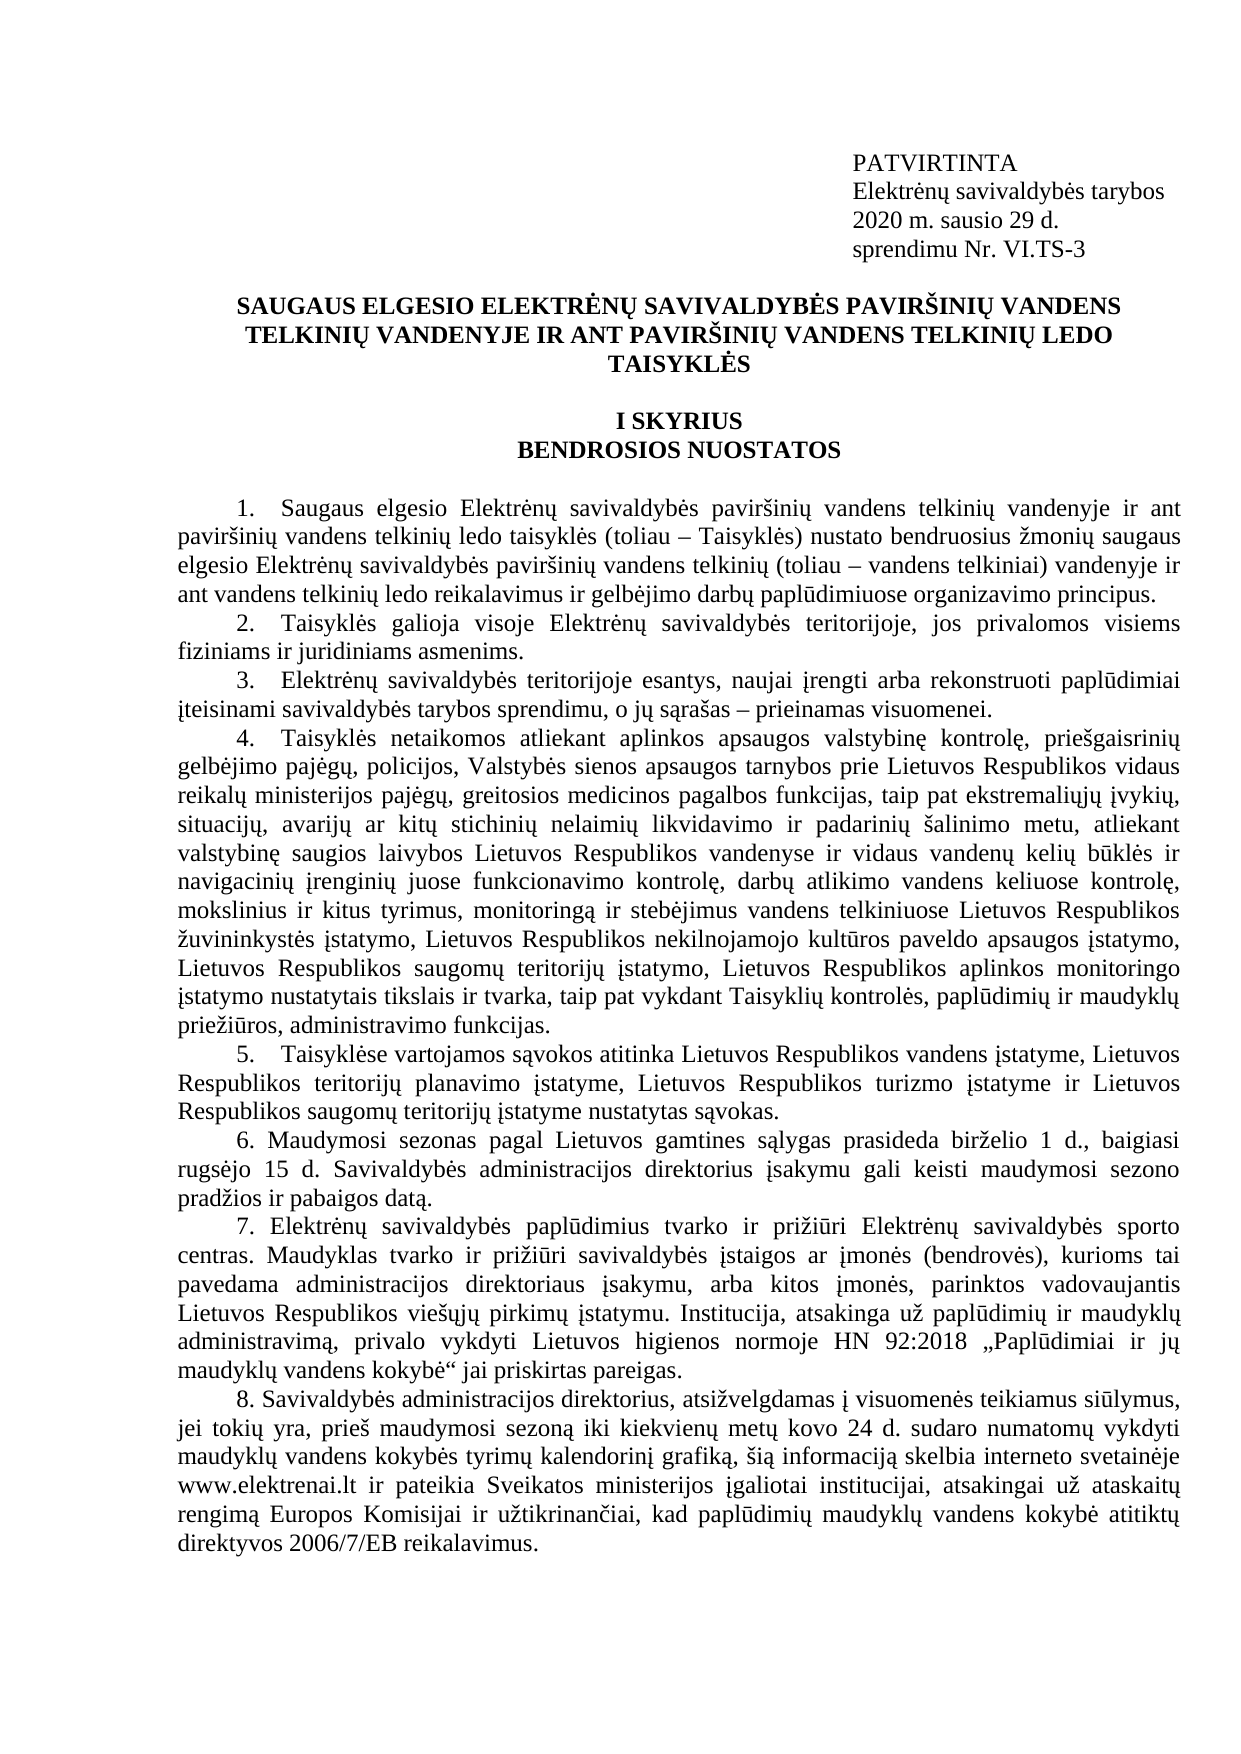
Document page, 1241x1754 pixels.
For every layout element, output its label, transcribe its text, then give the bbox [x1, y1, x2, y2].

text 1. Saugaus elgesio Elektrėnų savivaldybės paviršinių vandens telkinių vandenyje ir ant paviršinių vandens telkinių ledo taisyklės (toliau – Taisyklės) nustato bendruosius žmonių saugaus elgesio Elektrėnų savivaldybės paviršinių vandens telkinių (toliau – vandens telkiniai) vandenyje ir ant vandens telkinių ledo reikalavimus ir gelbėjimo darbų paplūdimiuose organizavimo principus. [177, 493, 1181, 608]
text BENDROSIOS NUOSTATOS [177, 435, 1181, 464]
text 8. Savivaldybės administracijos direktorius, atsižvelgdamas į visuomenės teikiamus siūlymus, jei tokių yra, prieš maudymosi sezoną iki kiekvienų metų kovo 24 d. sudaro numatomų vykdyti maudyklų vandens kokybės tyrimų kalendorinį grafiką, šią informaciją skelbia interneto svetainėje www.elektrenai.lt ir pateikia Sveikatos ministerijos įgaliotai institucijai, atsakingai už ataskaitų rengimą Europos Komisijai ir užtikrinančiai, kad paplūdimių maudyklų vandens kokybė atitiktų direktyvos 2006/7/EB reikalavimus. [177, 1384, 1181, 1556]
text 4. Taisyklės netaikomos atliekant aplinkos apsaugos valstybinę kontrolę, priešgaisrinių gelbėjimo pajėgų, policijos, Valstybės sienos apsaugos tarnybos prie Lietuvos Respublikos vidaus reikalų ministerijos pajėgų, greitosios medicinos pagalbos funkcijas, taip pat ekstremaliųjų įvykių, situacijų, avarijų ar kitų stichinių nelaimių likvidavimo ir padarinių šalinimo metu, atliekant valstybinę saugios laivybos Lietuvos Respublikos vandenyse ir vidaus vandenų kelių būklės ir navigacinių įrenginių juose funkcionavimo kontrolę, darbų atlikimo vandens keliuose kontrolę, mokslinius ir kitus tyrimus, monitoringą ir stebėjimus vandens telkiniuose Lietuvos Respublikos žuvininkystės įstatymo, Lietuvos Respublikos nekilnojamojo kultūros paveldo apsaugos įstatymo, Lietuvos Respublikos saugomų teritorijų įstatymo, Lietuvos Respublikos aplinkos monitoringo įstatymo nustatytais tikslais ir tvarka, taip pat vykdant Taisyklių kontrolės, paplūdimių ir maudyklų priežiūros, administravimo funkcijas. [177, 723, 1181, 1039]
text 2. Taisyklės galioja visoje Elektrėnų savivaldybės teritorijoje, jos privalomos visiems fiziniams ir juridiniams asmenims. [177, 608, 1181, 665]
text Elektrėnų savivaldybės tarybos [835, 176, 1181, 205]
text sprendimu Nr. VI.TS-3 [852, 234, 1181, 263]
text I SKYRIUS [177, 406, 1181, 435]
text 7. Elektrėnų savivaldybės paplūdimius tvarko ir prižiūri Elektrėnų savivaldybės sporto centras. Maudyklas tvarko ir prižiūri savivaldybės įstaigos ar įmonės (bendrovės), kurioms tai pavedama administracijos direktoriaus įsakymu, arba kitos įmonės, parinktos vadovaujantis Lietuvos Respublikos viešųjų pirkimų įstatymu. Institucija, atsakinga už paplūdimių ir maudyklų administravimą, privalo vykdyti Lietuvos higienos normoje HN 92:2018 „Paplūdimiai ir jų maudyklų vandens kokybė“ jai priskirtas pareigas. [177, 1211, 1181, 1384]
text 2020 m. sausio 29 d. [827, 205, 1181, 234]
text SAUGAUS ELGESIO ELEKTRĖNŲ SAVIVALDYBĖS PAVIRŠINIŲ VANDENS TELKINIŲ VANDENYJE IR ANT PAVIRŠINIŲ VANDENS TELKINIŲ LEDO TAISYKLĖS [177, 291, 1181, 378]
text Patvirtinta [844, 148, 1181, 176]
text 3. Elektrėnų savivaldybės teritorijoje esantys, naujai įrengti arba rekonstruoti paplūdimiai įteisinami savivaldybės tarybos sprendimu, o jų sąrašas – prieinamas visuomenei. [177, 665, 1181, 723]
text 6. Maudymosi sezonas pagal Lietuvos gamtines sąlygas prasideda birželio 1 d., baigiasi rugsėjo 15 d. Savivaldybės administracijos direktorius įsakymu gali keisti maudymosi sezono pradžios ir pabaigos datą. [177, 1125, 1181, 1211]
text 5. Taisyklėse vartojamos sąvokos atitinka Lietuvos Respublikos vandens įstatyme, Lietuvos Respublikos teritorijų planavimo įstatyme, Lietuvos Respublikos turizmo įstatyme ir Lietuvos Respublikos saugomų teritorijų įstatyme nustatytas sąvokas. [177, 1039, 1181, 1125]
